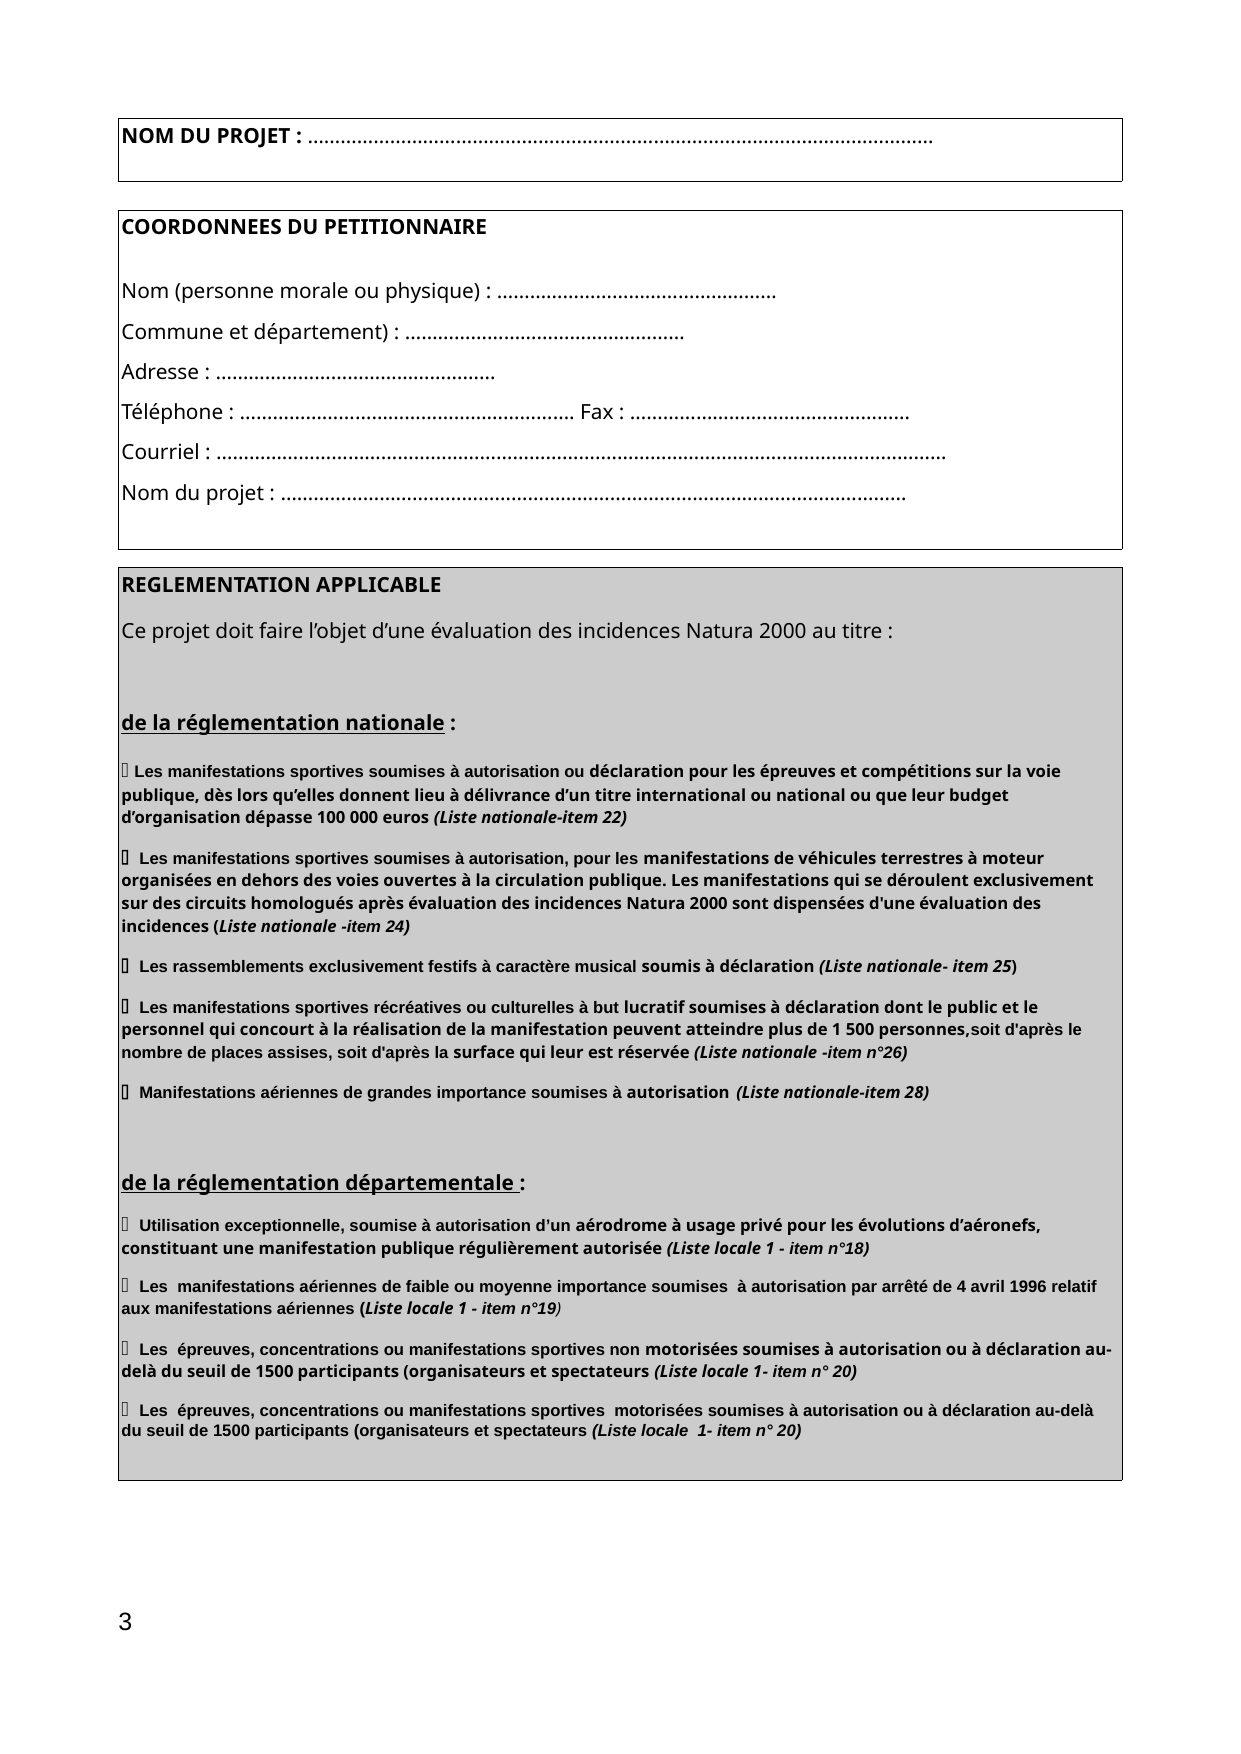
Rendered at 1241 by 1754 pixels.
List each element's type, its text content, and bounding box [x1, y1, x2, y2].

text Commune et département) : …………………………………………… [119, 314, 1122, 345]
text  Les manifestations sportives récréatives ou culturelles à but lucratif soumises à déclaration dont le public et le personnel qui concourt à la réalisation de la manifestation peuvent atteindre plus de 1 500 personnes,soit d'après le nombre de places assises, soit d'après la surface qui leur est réservée (Liste nationale -item n°26) [119, 992, 1122, 1063]
text NOM DU PROJET : …………………………………………………………………………………………………… [119, 119, 1122, 149]
text  Manifestations aériennes de grandes importance soumises à autorisation (Liste nationale-item 28) [119, 1078, 1122, 1104]
text Adresse : …………………………………………… [119, 354, 1122, 386]
text  Les manifestations sportives soumises à autorisation ou déclaration pour les épreuves et compétitions sur la voie publique, dès lors qu’elles donnent lieu à délivrance d’un titre international ou national ou que leur budget d’organisation dépasse 100 000 euros (Liste nationale-item 22) [119, 752, 1122, 828]
text REGLEMENTATION APPLICABLE [119, 568, 1122, 598]
text  Les manifestations aériennes de faible ou moyenne importance soumises à autorisation par arrêté de 4 avril 1996 relatif aux manifestations aériennes (Liste locale 1 - item n°19) [119, 1274, 1122, 1320]
text Courriel : …………………………………………………………….……………………………………………………… [119, 434, 1122, 466]
text  Les épreuves, concentrations ou manifestations sportives non motorisées soumises à autorisation ou à déclaration au-delà du seuil de 1500 participants (organisateurs et spectateurs (Liste locale 1- item n° 20) [119, 1334, 1122, 1383]
text  Les rassemblements exclusivement festifs à caractère musical soumis à déclaration (Liste nationale- item 25) [119, 952, 1122, 977]
text Nom du projet : …………………………………………………………………………………………………… [119, 475, 1122, 506]
text Téléphone : ……………………………………………………. Fax : …………………………………………… [119, 394, 1122, 426]
text Nom (personne morale ou physique) : …………………………………………… [119, 274, 1122, 305]
text de la réglementation départementale : [119, 1164, 1122, 1196]
text  Utilisation exceptionnelle, soumise à autorisation d’un aérodrome à usage privé pour les évolutions d’aéronefs, constituant une manifestation publique régulièrement autorisée (Liste locale 1 - item n°18) [119, 1211, 1122, 1259]
text Ce projet doit faire l’objet d’une évaluation des incidences Natura 2000 au titre : [119, 613, 1122, 645]
text de la réglementation nationale : [119, 706, 1122, 737]
text COORDONNEES DU PETITIONNAIRE [119, 211, 1122, 241]
text  Les épreuves, concentrations ou manifestations sportives motorisées soumises à autorisation ou à déclaration au-delà du seuil de 1500 participants (organisateurs et spectateurs (Liste locale 1- item n° 20) [119, 1397, 1122, 1440]
text  Les manifestations sportives soumises à autorisation, pour les manifestations de véhicules terrestres à moteur organisées en dehors des voies ouvertes à la circulation publique. Les manifestations qui se déroulent exclusivement sur des circuits homologués après évaluation des incidences Natura 2000 sont dispensées d'une évaluation des incidences (Liste nationale -item 24) [119, 843, 1122, 937]
